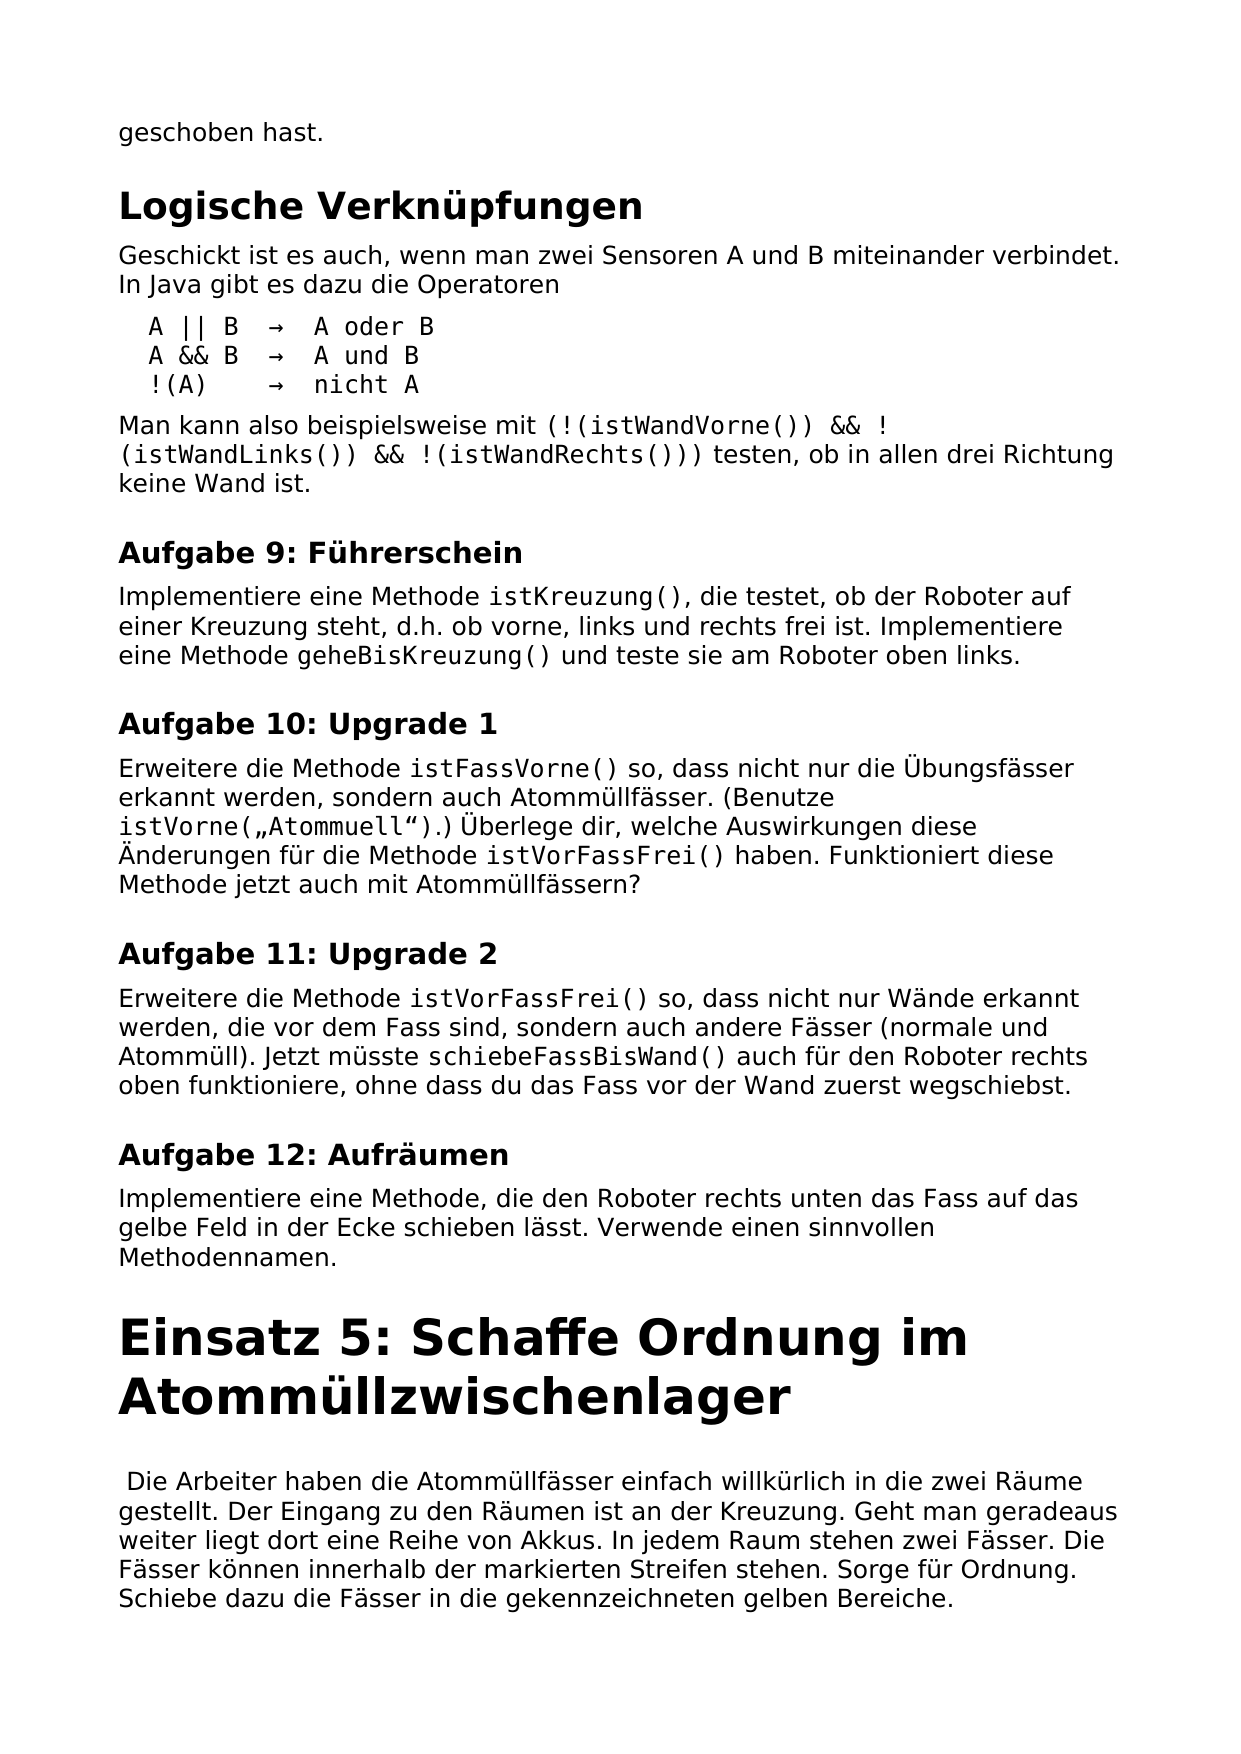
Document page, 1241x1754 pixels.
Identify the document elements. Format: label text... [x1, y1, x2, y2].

text A || B → A oder B A && B → A und B !(A) → nicht A [118, 312, 1122, 399]
subtitle Logische Verknüpfungen [118, 185, 1122, 228]
text Implementiere eine Methode istKreuzung(), die testet, ob der Roboter auf einer Kreuzung steht, d.h. ob vorne, links und rechts frei ist. Implementiere eine Methode geheBisKreuzung() und teste sie am Roboter oben links. [118, 582, 1122, 670]
subtitle Aufgabe 12: Aufräumen [118, 1138, 1122, 1172]
text Geschickt ist es auch, wenn man zwei Sensoren A und B miteinander verbindet. In Java gibt es dazu die Operatoren [118, 241, 1122, 299]
subtitle Aufgabe 10: Upgrade 1 [118, 707, 1122, 741]
subtitle Aufgabe 9: Führerschein [118, 536, 1122, 570]
text geschoben hast. [118, 118, 1122, 147]
subtitle Aufgabe 11: Upgrade 2 [118, 937, 1122, 971]
text Die Arbeiter haben die Atommüllfässer einfach willkürlich in die zwei Räume gestellt. Der Eingang zu den Räumen ist an der Kreuzung. Geht man geradeaus weiter liegt dort eine Reihe von Akkus. In jedem Raum stehen zwei Fässer. Die Fässer können innerhalb der markierten Streifen stehen. Sorge für Ordnung. Schiebe dazu die Fässer in die gekennzeichneten gelben Bereiche. [118, 1438, 1122, 1613]
text Erweitere die Methode istFassVorne() so, dass nicht nur die Übungsfässer erkannt werden, sondern auch Atommüllfässer. (Benutze istVorne(„Atommuell“).) Überlege dir, welche Auswirkungen diese Änderungen für die Methode istVorFassFrei() haben. Funktioniert diese Methode jetzt auch mit Atommüllfässern? [118, 754, 1122, 900]
text Erweitere die Methode istVorFassFrei() so, dass nicht nur Wände erkannt werden, die vor dem Fass sind, sondern auch andere Fässer (normale und Atommüll). Jetzt müsste schiebeFassBisWand() auch für den Roboter rechts oben funktioniere, ohne dass du das Fass vor der Wand zuerst wegschiebst. [118, 984, 1122, 1100]
text Implementiere eine Methode, die den Roboter rechts unten das Fass auf das gelbe Feld in der Ecke schieben lässt. Verwende einen sinnvollen Methodennamen. [118, 1184, 1122, 1272]
subtitle Einsatz 5: Schaffe Ordnung im Atommüllzwischenlager [118, 1309, 1122, 1426]
text Man kann also beispielsweise mit (!(istWandVorne()) && !(istWandLinks()) && !(istWandRechts())) testen, ob in allen drei Richtung keine Wand ist. [118, 411, 1122, 498]
